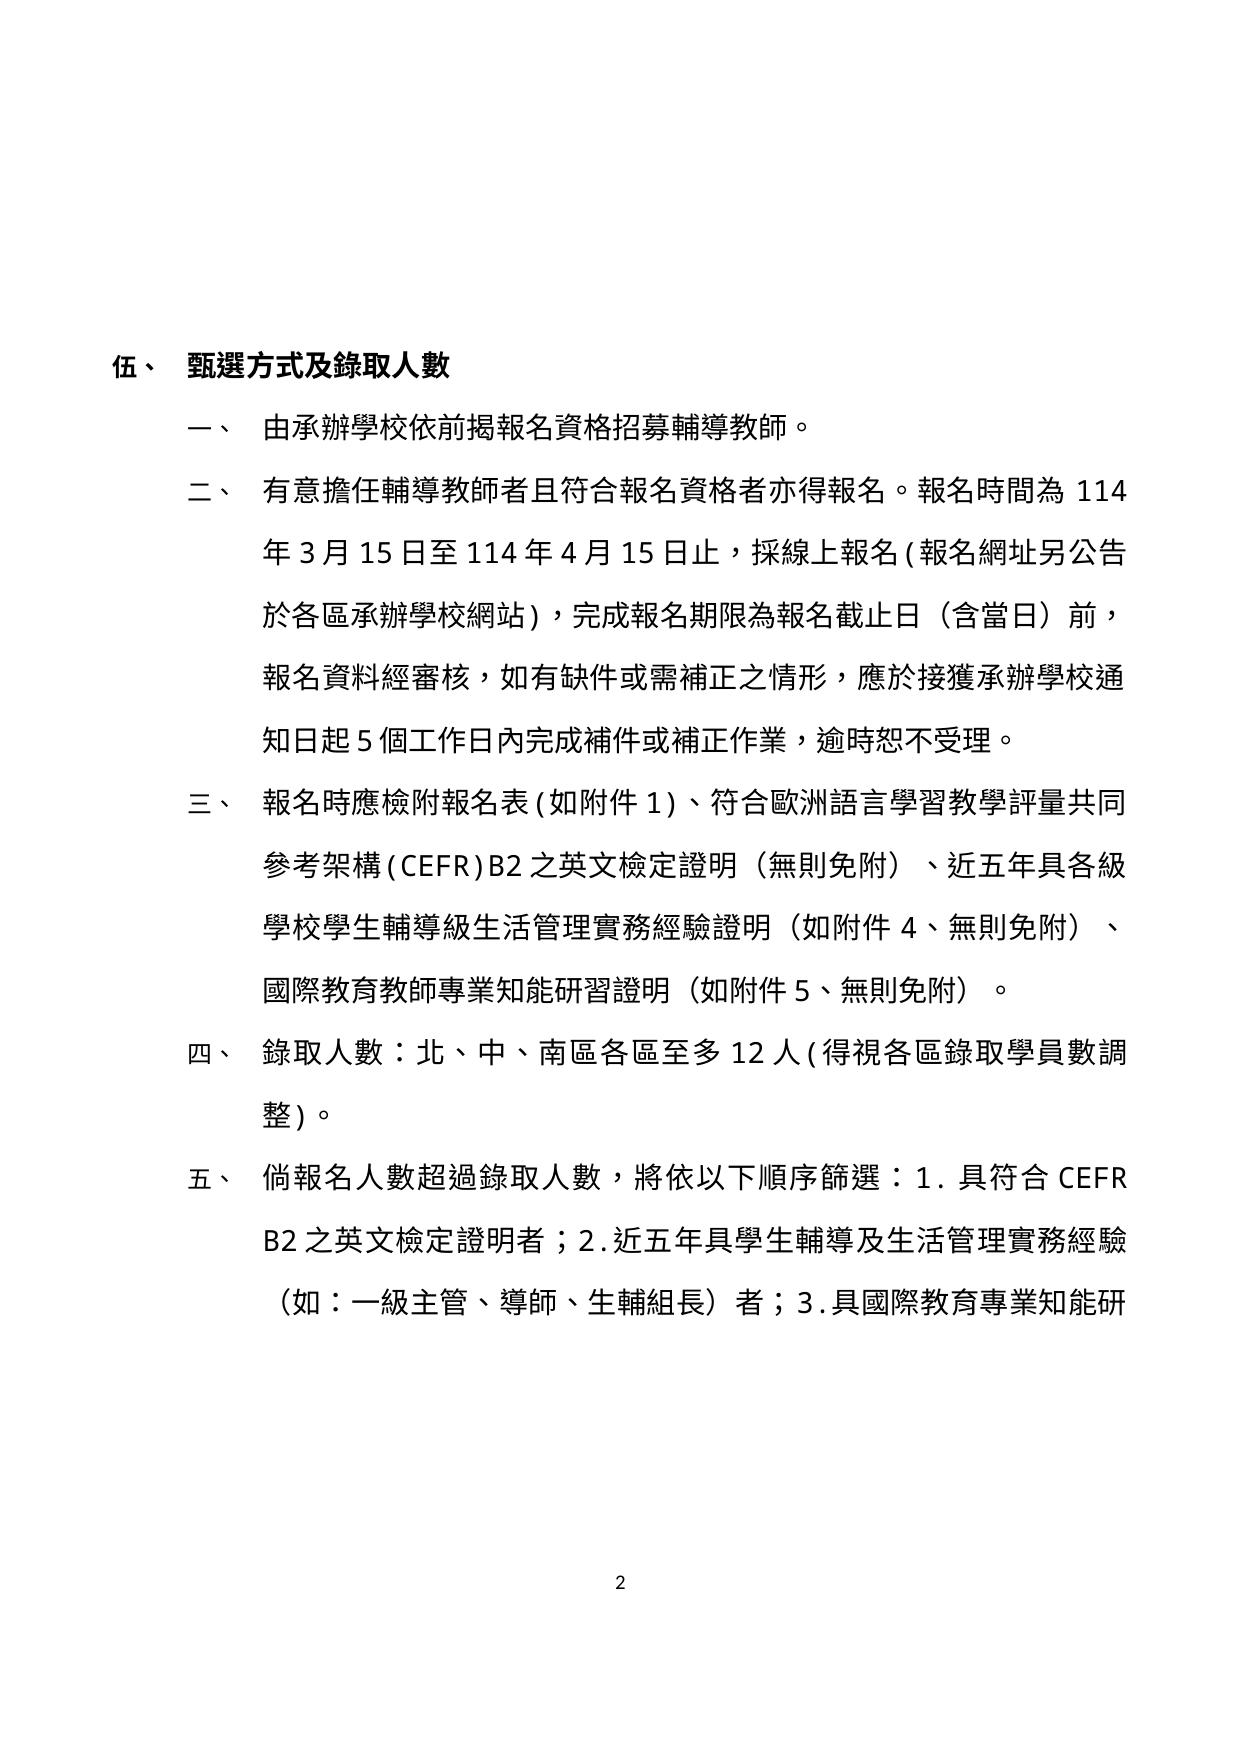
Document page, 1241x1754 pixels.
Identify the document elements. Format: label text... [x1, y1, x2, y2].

list 報名時應檢附報名表(如附件1)、符合歐洲語言學習教學評量共同參考架構(CEFR)B2之英文檢定證明（無則免附）、近五年具各級學校學生輔導級生活管理實務經驗證明（如附件4、無則免附）、國際教育教師專業知能研習證明（如附件5、無則免附）。 [187, 759, 1128, 1009]
list 倘報名人數超過錄取人數，將依以下順序篩選：1. 具符合CEFR B2之英文檢定證明者；2.近五年具學生輔導及生活管理實務經驗（如：一級主管、導師、生輔組長）者；3.具國際教育專業知能研 [187, 1134, 1128, 1322]
list 甄選方式及錄取人數 [112, 322, 1128, 384]
list 由承辦學校依前揭報名資格招募輔導教師。 [187, 384, 1128, 447]
list 有意擔任輔導教師者且符合報名資格者亦得報名。報名時間為114年3月15日至114年4月15日止，採線上報名(報名網址另公告於各區承辦學校網站)，完成報名期限為報名截止日（含當日）前，報名資料經審核，如有缺件或需補正之情形，應於接獲承辦學校通知日起5個工作日內完成補件或補正作業，逾時恕不受理。 [187, 447, 1128, 759]
list 錄取人數：北、中、南區各區至多12人(得視各區錄取學員數調整)。 [187, 1009, 1128, 1134]
